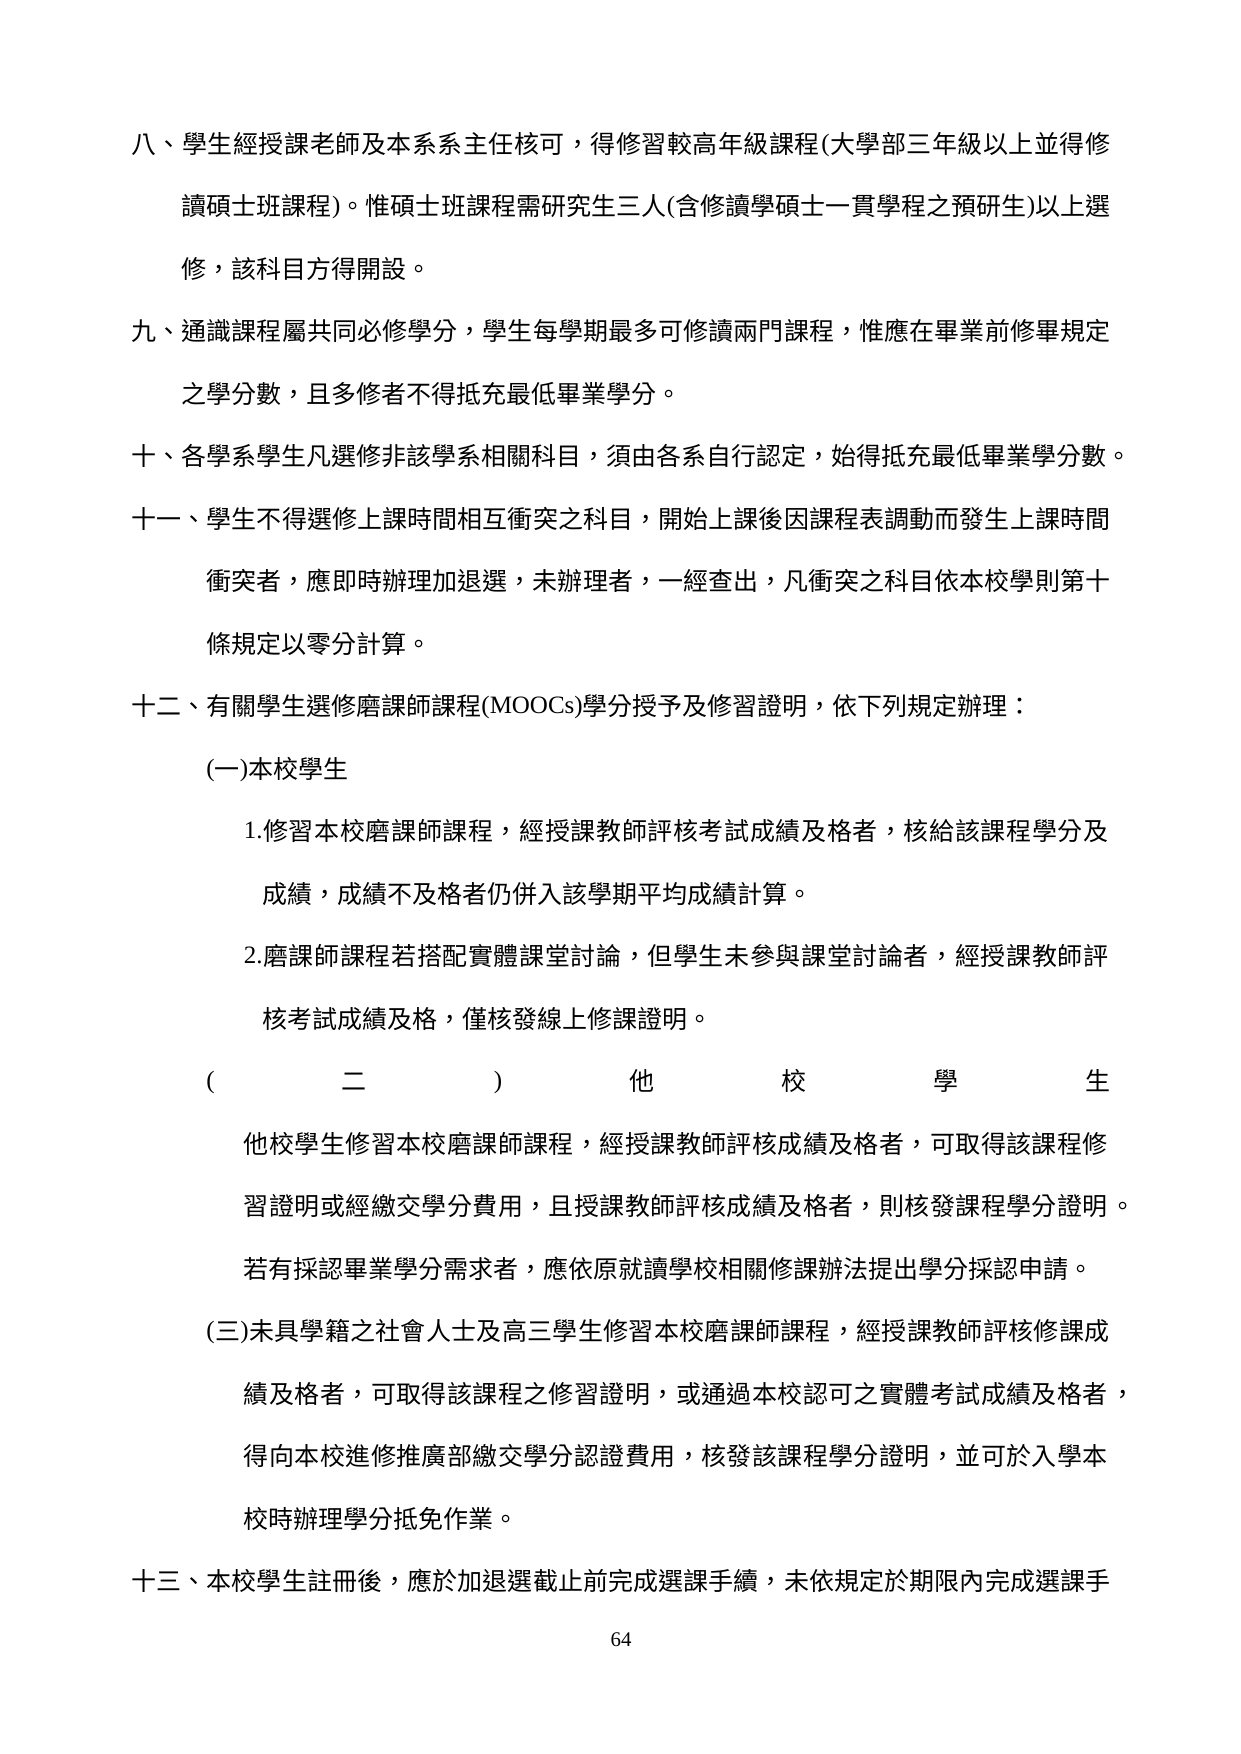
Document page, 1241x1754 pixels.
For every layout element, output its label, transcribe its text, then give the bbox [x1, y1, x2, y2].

text 1.修習本校磨課師課程，經授課教師評核考試成績及格者，核給該課程學分及成績，成績不及格者仍併入該學期平均成績計算。 [244, 788, 1110, 913]
text 2.磨課師課程若搭配實體課堂討論，但學生未參與課堂討論者，經授課教師評核考試成績及格，僅核發線上修課證明。 [244, 913, 1110, 1038]
text 九、通識課程屬共同必修學分，學生每學期最多可修讀兩門課程，惟應在畢業前修畢規定之學分數，且多修者不得抵充最低畢業學分。 [131, 288, 1110, 413]
text (一)本校學生 [206, 726, 1110, 788]
text 十、各學系學生凡選修非該學系相關科目，須由各系自行認定，始得抵充最低畢業學分數。 [131, 413, 1110, 476]
text 八、學生經授課老師及本系系主任核可，得修習較高年級課程(大學部三年級以上並得修讀碩士班課程)。惟碩士班課程需研究生三人(含修讀學碩士一貫學程之預研生)以上選修，該科目方得開設。 [131, 101, 1110, 288]
text 十一、學生不得選修上課時間相互衝突之科目，開始上課後因課程表調動而發生上課時間衝突者，應即時辦理加退選，未辦理者，一經查出，凡衝突之科目依本校學則第十條規定以零分計算。 [131, 476, 1110, 663]
text (二)他校學生 他校學生修習本校磨課師課程，經授課教師評核成績及格者，可取得該課程修習證明或經繳交學分費用，且授課教師評核成績及格者，則核發課程學分證明。若有採認畢業學分需求者，應依原就讀學校相關修課辦法提出學分採認申請。 [206, 1038, 1110, 1288]
text 十三、本校學生註冊後，應於加退選截止前完成選課手續，未依規定於期限內完成選課手 [131, 1538, 1110, 1601]
text (三)未具學籍之社會人士及高三學生修習本校磨課師課程，經授課教師評核修課成績及格者，可取得該課程之修習證明，或通過本校認可之實體考試成績及格者，得向本校進修推廣部繳交學分認證費用，核發該課程學分證明，並可於入學本校時辦理學分抵免作業。 [206, 1288, 1110, 1538]
text 十二、有關學生選修磨課師課程(MOOCs)學分授予及修習證明，依下列規定辦理： [131, 663, 1110, 726]
